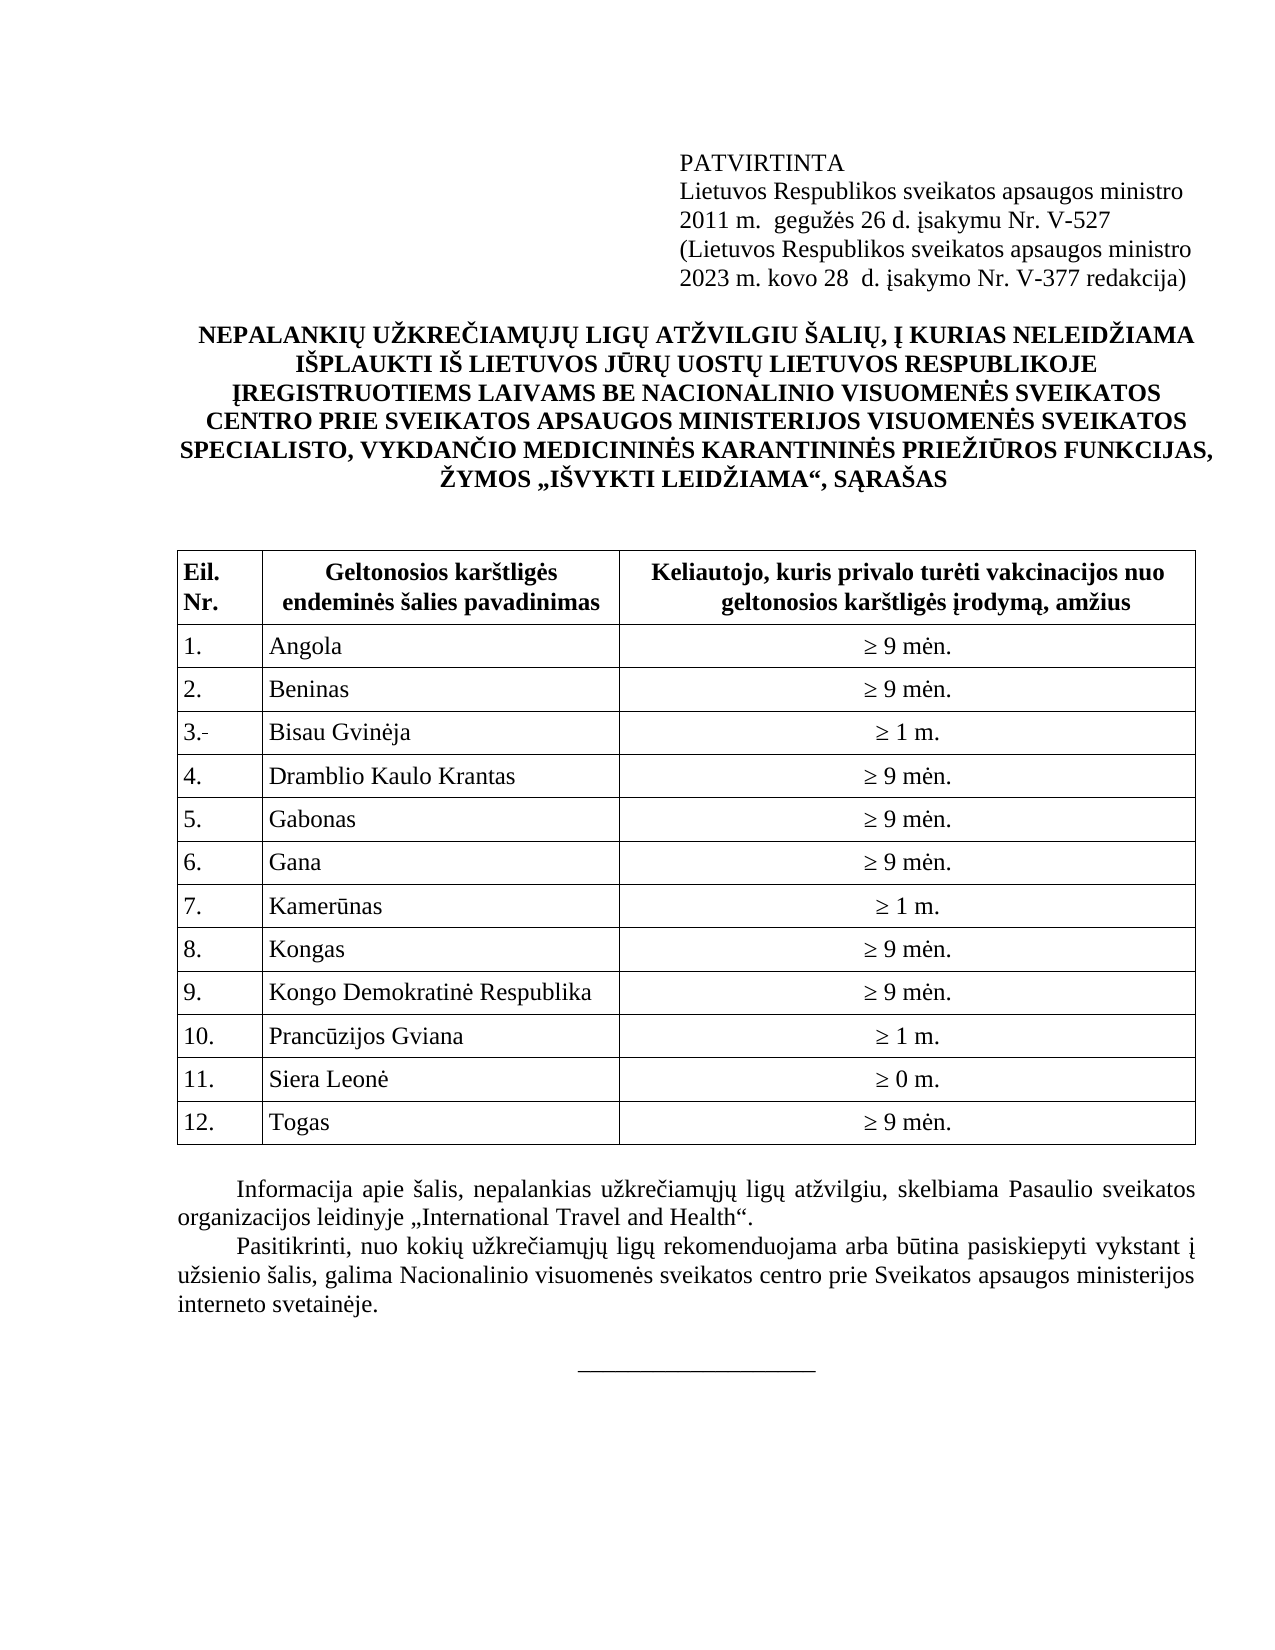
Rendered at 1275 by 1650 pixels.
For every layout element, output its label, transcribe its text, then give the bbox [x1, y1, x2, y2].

table_cell 7. [178, 885, 262, 927]
table_cell ≥ 1 m. [620, 1015, 1195, 1057]
table_cell Dramblio Kaulo Krantas [263, 755, 619, 797]
table_cell Beninas [263, 668, 619, 711]
table_cell ≥ 9 mėn. [620, 755, 1195, 797]
table_cell ≥ 9 mėn. [620, 972, 1195, 1014]
text PATVIRTINTA [679, 148, 1216, 176]
text NEPALANKIŲ UŽKREČIAMŲJŲ LIGŲ ATŽVILGIU ŠALIŲ, Į KURIAS NELEIDŽIAMA IŠPLAUKTI IŠ LIETUVOS JŪRŲ UOSTŲ LIETUVOS RESPUBLIKOJE ĮREGISTRUOTIEMS LAIVAMS BE NACIONALINIO VISUOMENĖS SVEIKATOS CENTRO PRIE SVEIKATOS APSAUGOS MINISTERIJOS VISUOMENĖS SVEIKATOS SPECIALISTO, VYKDANČIO MEDICININĖS KARANTININĖS PRIEŽIŪROS FUNKCIJAS, ŽYMOS „IŠVYKTI LEIDŽIAMA“, SĄRAŠAS [177, 320, 1216, 493]
table_cell 5. [178, 798, 262, 841]
table_cell ≥ 9 mėn. [620, 1102, 1195, 1144]
table_cell 10. [178, 1015, 262, 1057]
table_cell Prancūzijos Gviana [263, 1015, 619, 1057]
table_header Keliautojo, kuris privalo turėti vakcinacijos nuo geltonosios karštligės įrodymą, amžius [620, 551, 1195, 624]
table_cell 1. [178, 625, 262, 667]
table_cell ≥ 1 m. [620, 885, 1195, 927]
table_header Geltonosios karštligės endeminės šalies pavadinimas [263, 551, 619, 624]
table_cell ≥ 0 m. [620, 1058, 1195, 1101]
table_cell 11. [178, 1058, 262, 1101]
table_cell ≥ 1 m. [620, 712, 1195, 754]
table_header Eil. Nr. [178, 551, 262, 624]
table_cell Kongas [263, 928, 619, 971]
table_cell Siera Leonė [263, 1058, 619, 1101]
table_cell ≥ 9 mėn. [620, 928, 1195, 971]
table_cell 4. [178, 755, 262, 797]
table_cell 3. [178, 712, 262, 754]
table_cell Bisau Gvinėja [263, 712, 619, 754]
text Pasitikrinti, nuo kokių užkrečiamųjų ligų rekomenduojama arba būtina pasiskiepyti vykstant į užsienio šalis, galima Nacionalinio visuomenės sveikatos centro prie Sveikatos apsaugos ministerijos interneto svetainėje. [177, 1231, 1196, 1317]
text (Lietuvos Respublikos sveikatos apsaugos ministro 2023 m. kovo 28 d. įsakymo Nr. V-377 redakcija) [679, 234, 1216, 291]
table_cell Kamerūnas [263, 885, 619, 927]
table_cell 8. [178, 928, 262, 971]
table_cell ≥ 9 mėn. [620, 668, 1195, 711]
table_cell Gana [263, 842, 619, 884]
table_cell ≥ 9 mėn. [620, 625, 1195, 667]
text Informacija apie šalis, nepalankias užkrečiamųjų ligų atžvilgiu, skelbiama Pasaulio sveikatos organizacijos leidinyje „International travel and health“. [177, 1174, 1196, 1231]
text Lietuvos Respublikos sveikatos apsaugos ministro [679, 176, 1216, 205]
table_cell Angola [263, 625, 619, 667]
table_cell Togas [263, 1102, 619, 1144]
table_cell 2. [178, 668, 262, 711]
table_cell Gabonas [263, 798, 619, 841]
table_cell ≥ 9 mėn. [620, 798, 1195, 841]
table_cell 12. [178, 1102, 262, 1144]
table_cell Kongo Demokratinė Respublika [263, 972, 619, 1014]
text ___________________ [177, 1346, 1216, 1375]
table_cell 9. [178, 972, 262, 1014]
text 2011 m. gegužės 26 d. įsakymu Nr. V-527 [679, 205, 1216, 234]
table_cell 6. [178, 842, 262, 884]
table_cell ≥ 9 mėn. [620, 842, 1195, 884]
